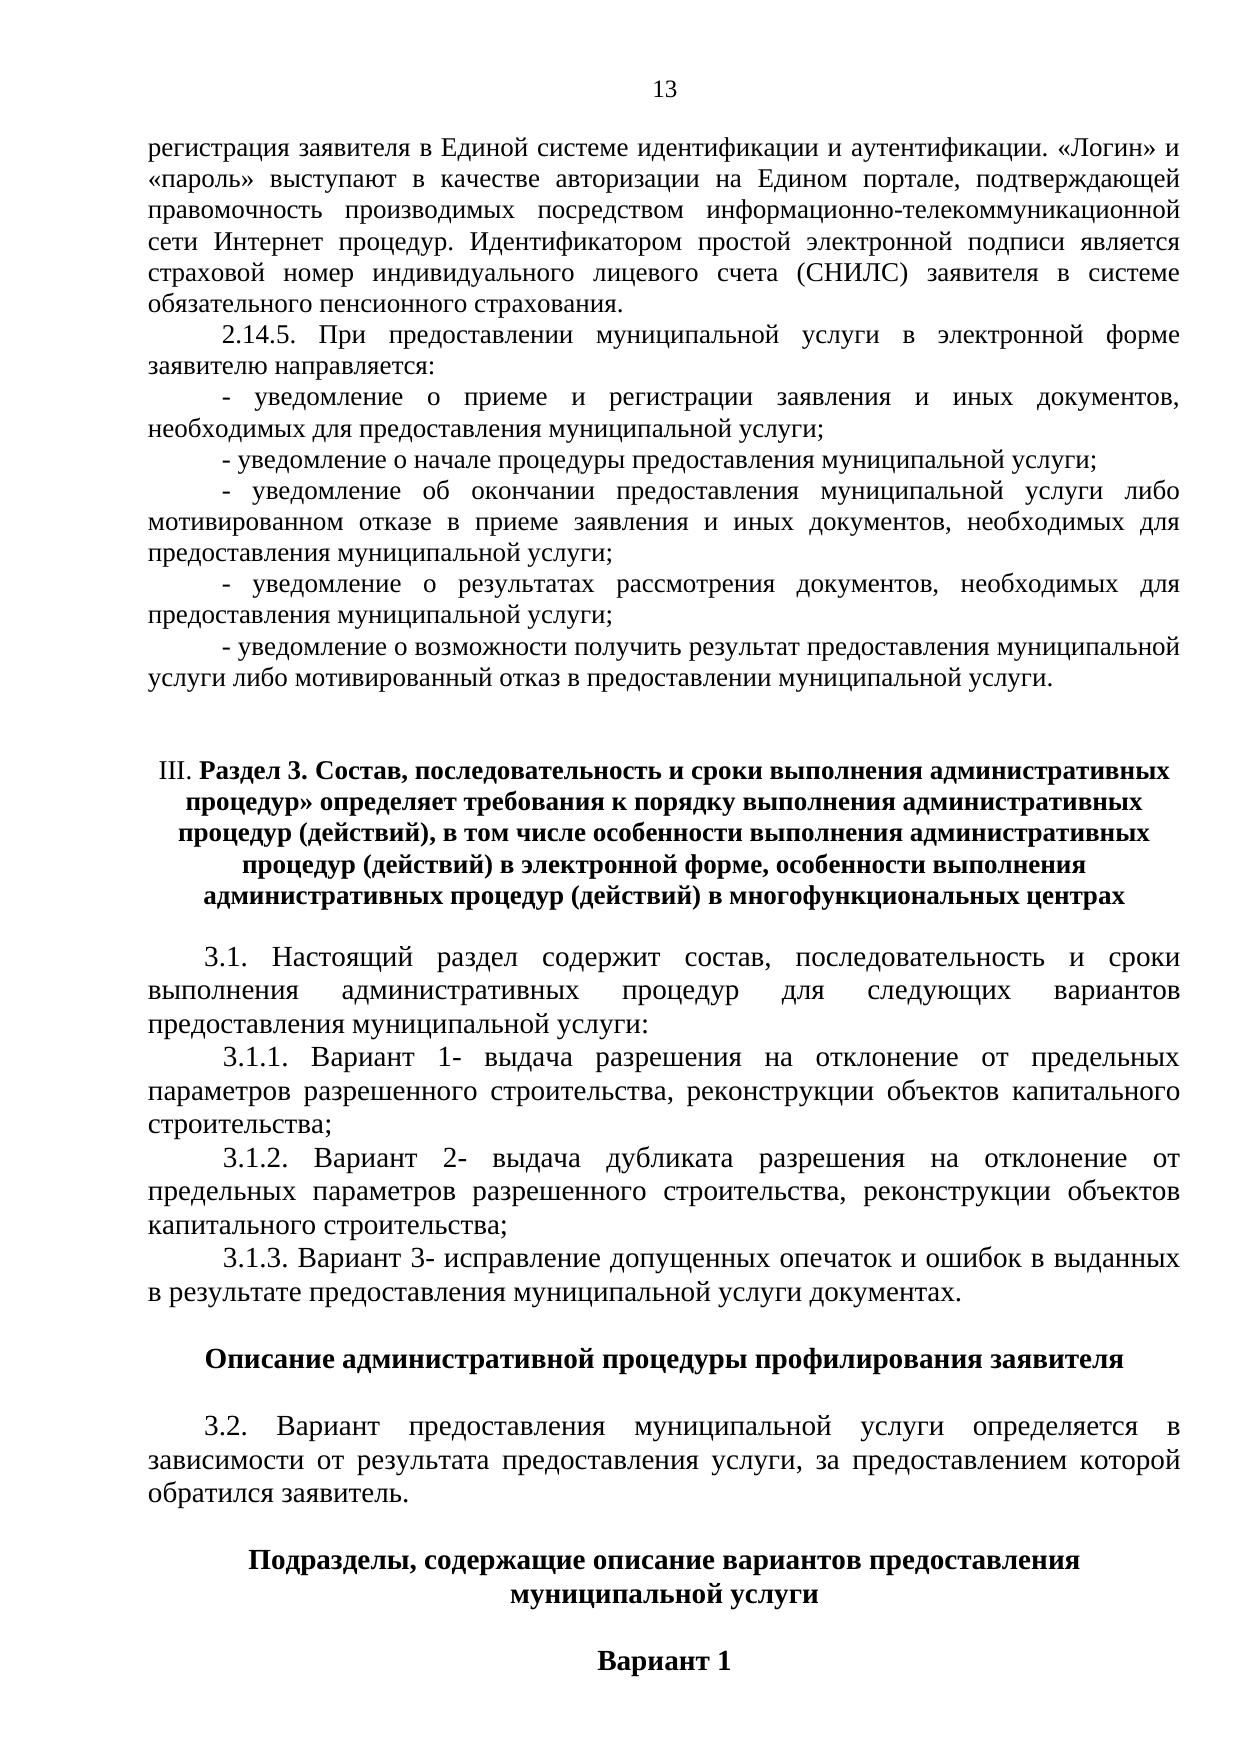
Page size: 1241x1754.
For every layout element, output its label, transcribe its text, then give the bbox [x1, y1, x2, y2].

text - уведомление о приеме и регистрации заявления и иных документов, необходимых для предоставления муниципальной услуги; [148, 381, 1181, 443]
subtitle Описание административной процедуры профилирования заявителя [148, 1341, 1181, 1375]
title III. Раздел 3. Состав, последовательность и сроки выполнения административных процедур» определяет требования к порядку выполнения административных процедур (действий), в том числе особенности выполнения административных процедур (действий) в электронной форме, особенности выполнения административных процедур (действий) в многофункциональных центрах [148, 754, 1181, 910]
text 3.1.2. Вариант 2- выдача дубликата разрешения на отклонение от предельных параметров разрешенного строительства, реконструкции объектов капитального строительства; [148, 1140, 1181, 1241]
text - уведомление о результатах рассмотрения документов, необходимых для предоставления муниципальной услуги; [148, 567, 1181, 630]
subtitle Вариант 1 [148, 1643, 1181, 1677]
text 3.2. Вариант предоставления муниципальной услуги определяется в зависимости от результата предоставления услуги, за предоставлением которой обратился заявитель. [148, 1408, 1181, 1509]
text регистрация заявителя в Единой системе идентификации и аутентификации. «Логин» и «пароль» выступают в качестве авторизации на Едином портале, подтверждающей правомочность производимых посредством информационно-телекоммуникационной сети Интернет процедур. Идентификатором простой электронной подписи является страховой номер индивидуального лицевого счета (СНИЛС) заявителя в системе обязательного пенсионного страхования. [148, 131, 1181, 318]
text - уведомление о начале процедуры предоставления муниципальной услуги; [148, 443, 1181, 474]
text 2.14.5. При предоставлении муниципальной услуги в электронной форме заявителю направляется: [148, 318, 1181, 381]
subtitle Подразделы, содержащие описание вариантов предоставления [148, 1542, 1181, 1576]
text 3.1.3. Вариант 3- исправление допущенных опечаток и ошибок в выданных в результате предоставления муниципальной услуги документах. [148, 1241, 1181, 1308]
text - уведомление об окончании предоставления муниципальной услуги либо мотивированном отказе в приеме заявления и иных документов, необходимых для предоставления муниципальной услуги; [148, 474, 1181, 567]
text муниципальной услуги [148, 1576, 1181, 1609]
text 3.1. Настоящий раздел содержит состав, последовательность и сроки выполнения административных процедур для следующих вариантов предоставления муниципальной услуги: [148, 939, 1181, 1039]
text 3.1.1. Вариант 1- выдача разрешения на отклонение от предельных параметров разрешенного строительства, реконструкции объектов капитального строительства; [148, 1039, 1181, 1140]
text - уведомление о возможности получить результат предоставления муниципальной услуги либо мотивированный отказ в предоставлении муниципальной услуги. [148, 630, 1181, 692]
